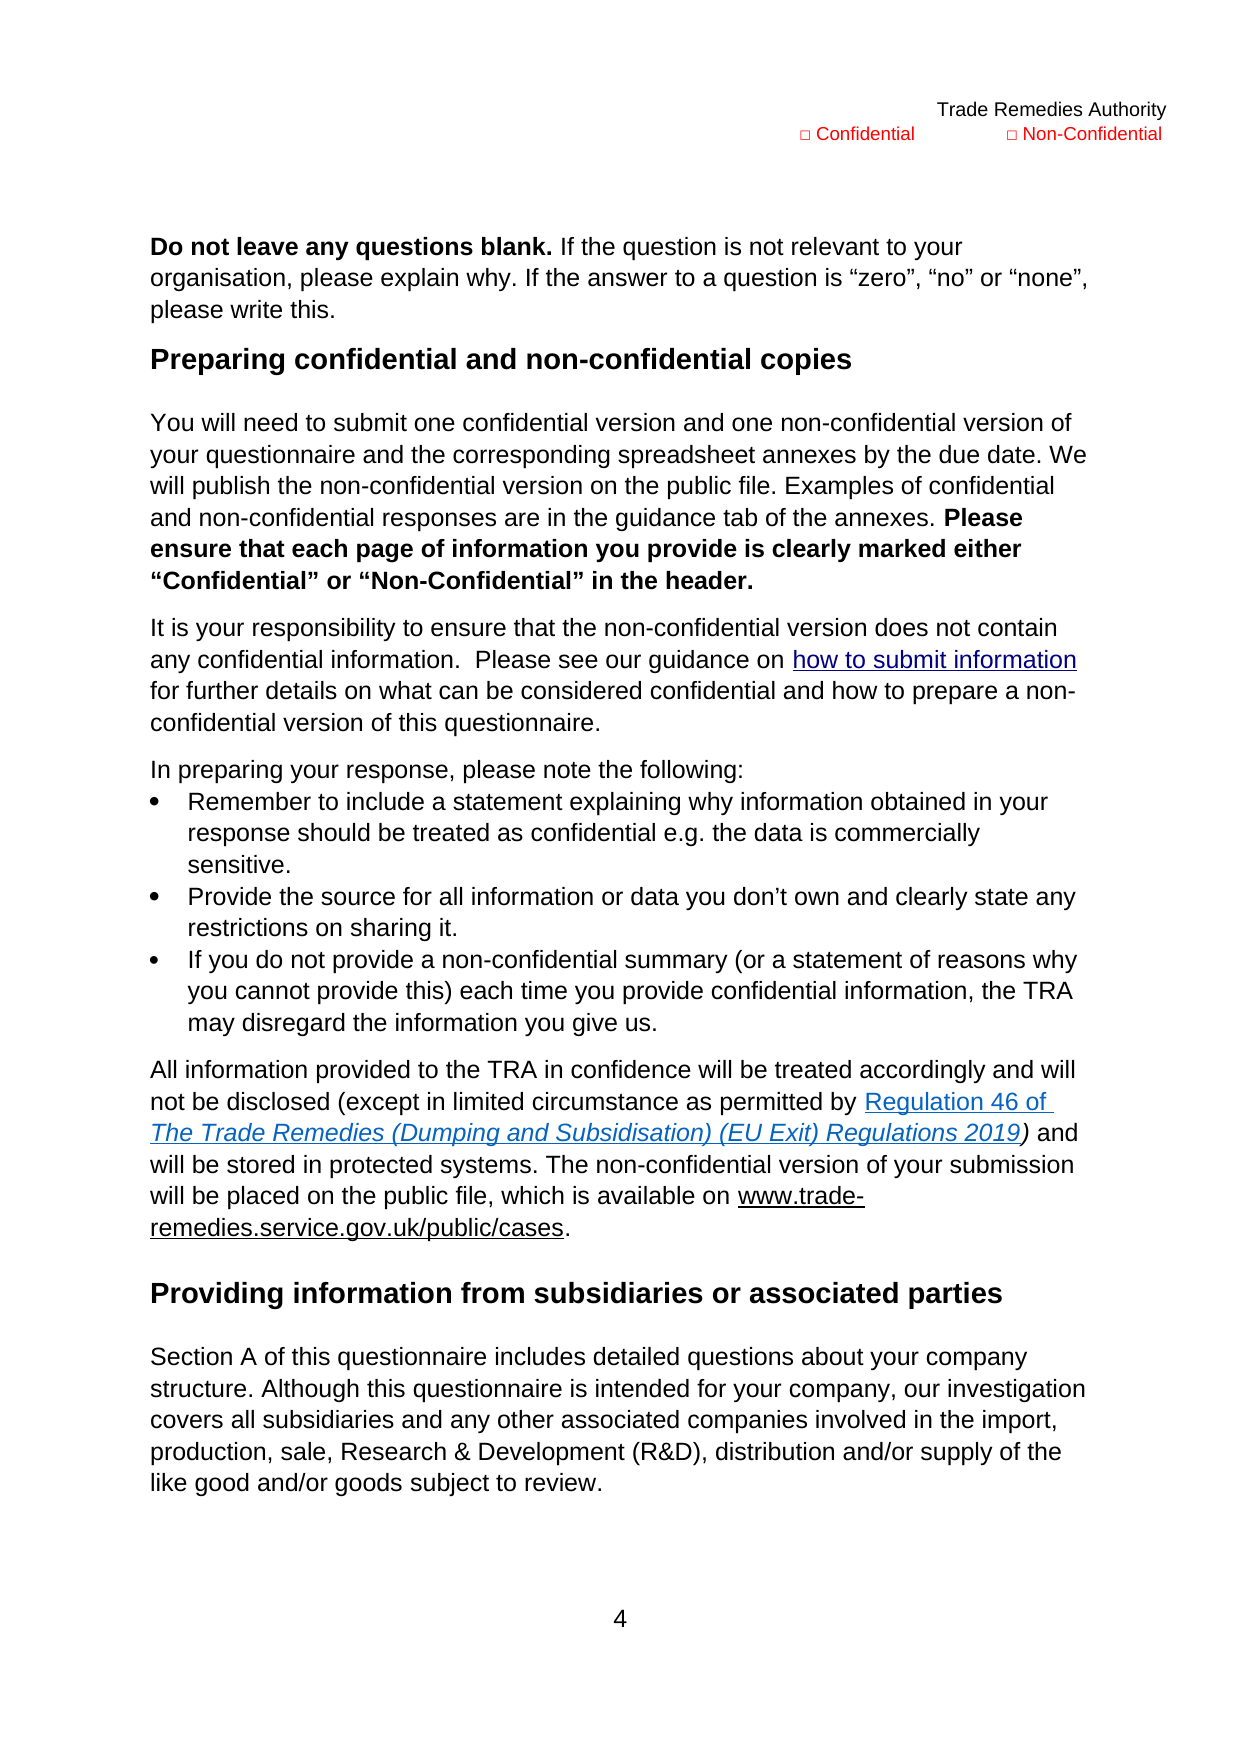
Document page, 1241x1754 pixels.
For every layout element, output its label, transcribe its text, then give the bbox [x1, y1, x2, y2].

text Section A of this questionnaire includes detailed questions about your company structure. Although this questionnaire is intended for your company, our investigation covers all subsidiaries and any other associated companies involved in the import, production, sale, Research & Development (R&D), distribution and/or supply of the like good and/or goods subject to review. [150, 1342, 1090, 1497]
text You will need to submit one confidential version and one non-confidential version of your questionnaire and the corresponding spreadsheet annexes by the due date. We will publish the non-confidential version on the public file. Examples of confidential and non-confidential responses are in the guidance tab of the annexes. Please ensure that each page of information you provide is clearly marked either “Confidential” or “Non-Confidential” in the header. [150, 408, 1090, 594]
list If you do not provide a non-confidential summary (or a statement of reasons why you cannot provide this) each time you provide confidential information, the TRA may disregard the information you give us. [150, 945, 1090, 1037]
list Provide the source for all information or data you don’t own and clearly state any restrictions on sharing it. [150, 881, 1090, 942]
subtitle Preparing confidential and non-confidential copies [150, 342, 1090, 376]
text In preparing your response, please note the following: [150, 755, 1090, 784]
list Remember to include a statement explaining why information obtained in your response should be treated as confidential e.g. the data is commercially sensitive. [150, 787, 1090, 879]
subtitle Providing information from subsidiaries or associated parties [150, 1276, 1090, 1309]
text It is your responsibility to ensure that the non-confidential version does not contain any confidential information. Please see our guidance on how to submit information for further details on what can be considered confidential and how to prepare a non-confidential version of this questionnaire. [150, 613, 1090, 737]
text All information provided to the TRA in confidence will be treated accordingly and will not be disclosed (except in limited circumstance as permitted by Regulation 46 of The Trade Remedies (Dumping and Subsidisation) (EU Exit) Regulations 2019) and will be stored in protected systems. The non-confidential version of your submission will be placed on the public file, which is available on www.trade-remedies.service.gov.uk/public/cases. [150, 1055, 1090, 1242]
text Do not leave any questions blank. If the question is not relevant to your organisation, please explain why. If the answer to a question is “zero”, “no” or “none”, please write this. [150, 232, 1090, 323]
